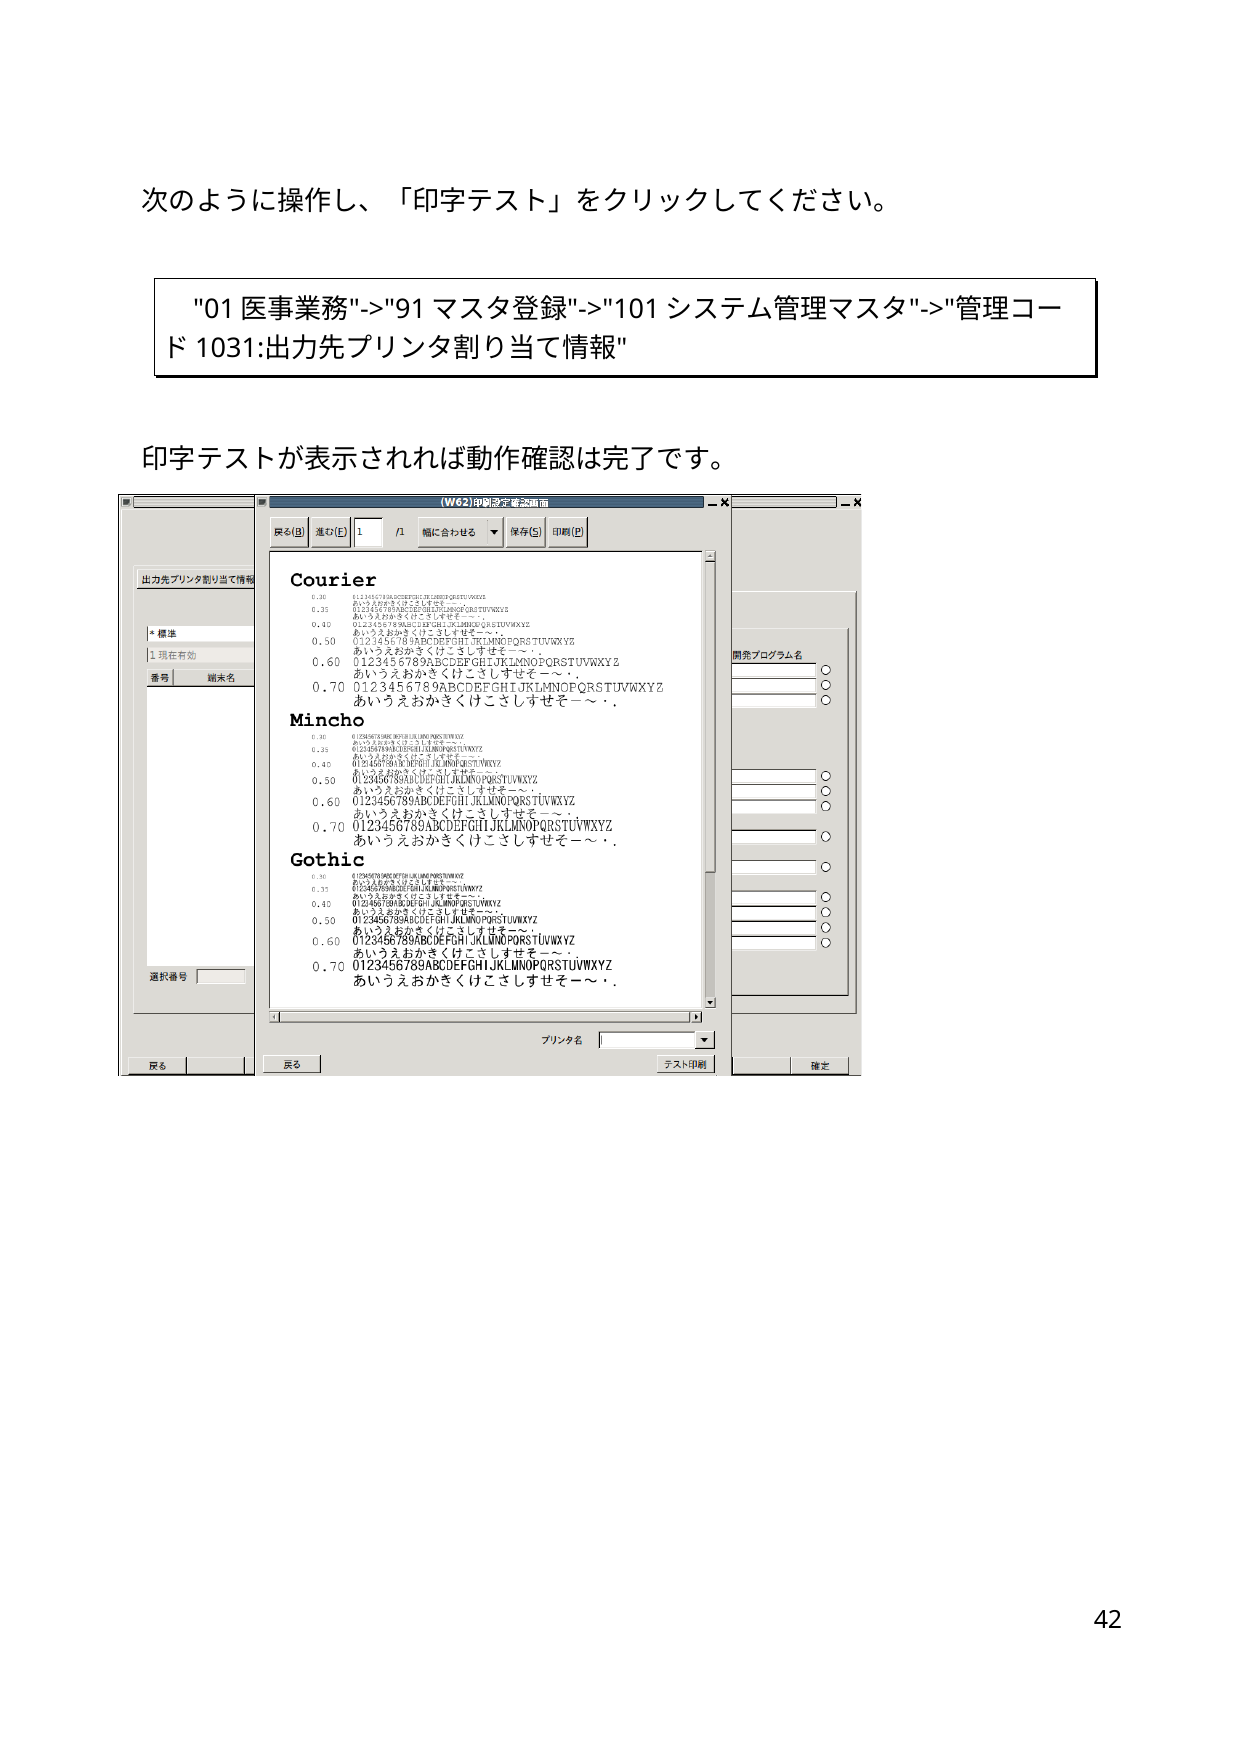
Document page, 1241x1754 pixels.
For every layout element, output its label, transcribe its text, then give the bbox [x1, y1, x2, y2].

text "01医事業務"->"91マスタ登録"->"101システム管理マスタ"->"管理コード1031:出力先プリンタ割り当て情報" [162, 287, 1085, 366]
picture [118, 494, 862, 1076]
text 印字テストが表示されれば動作確認は完了です。 [118, 437, 1121, 1088]
text 次のように操作し、「印字テスト」をクリックしてください。 [118, 179, 1121, 218]
